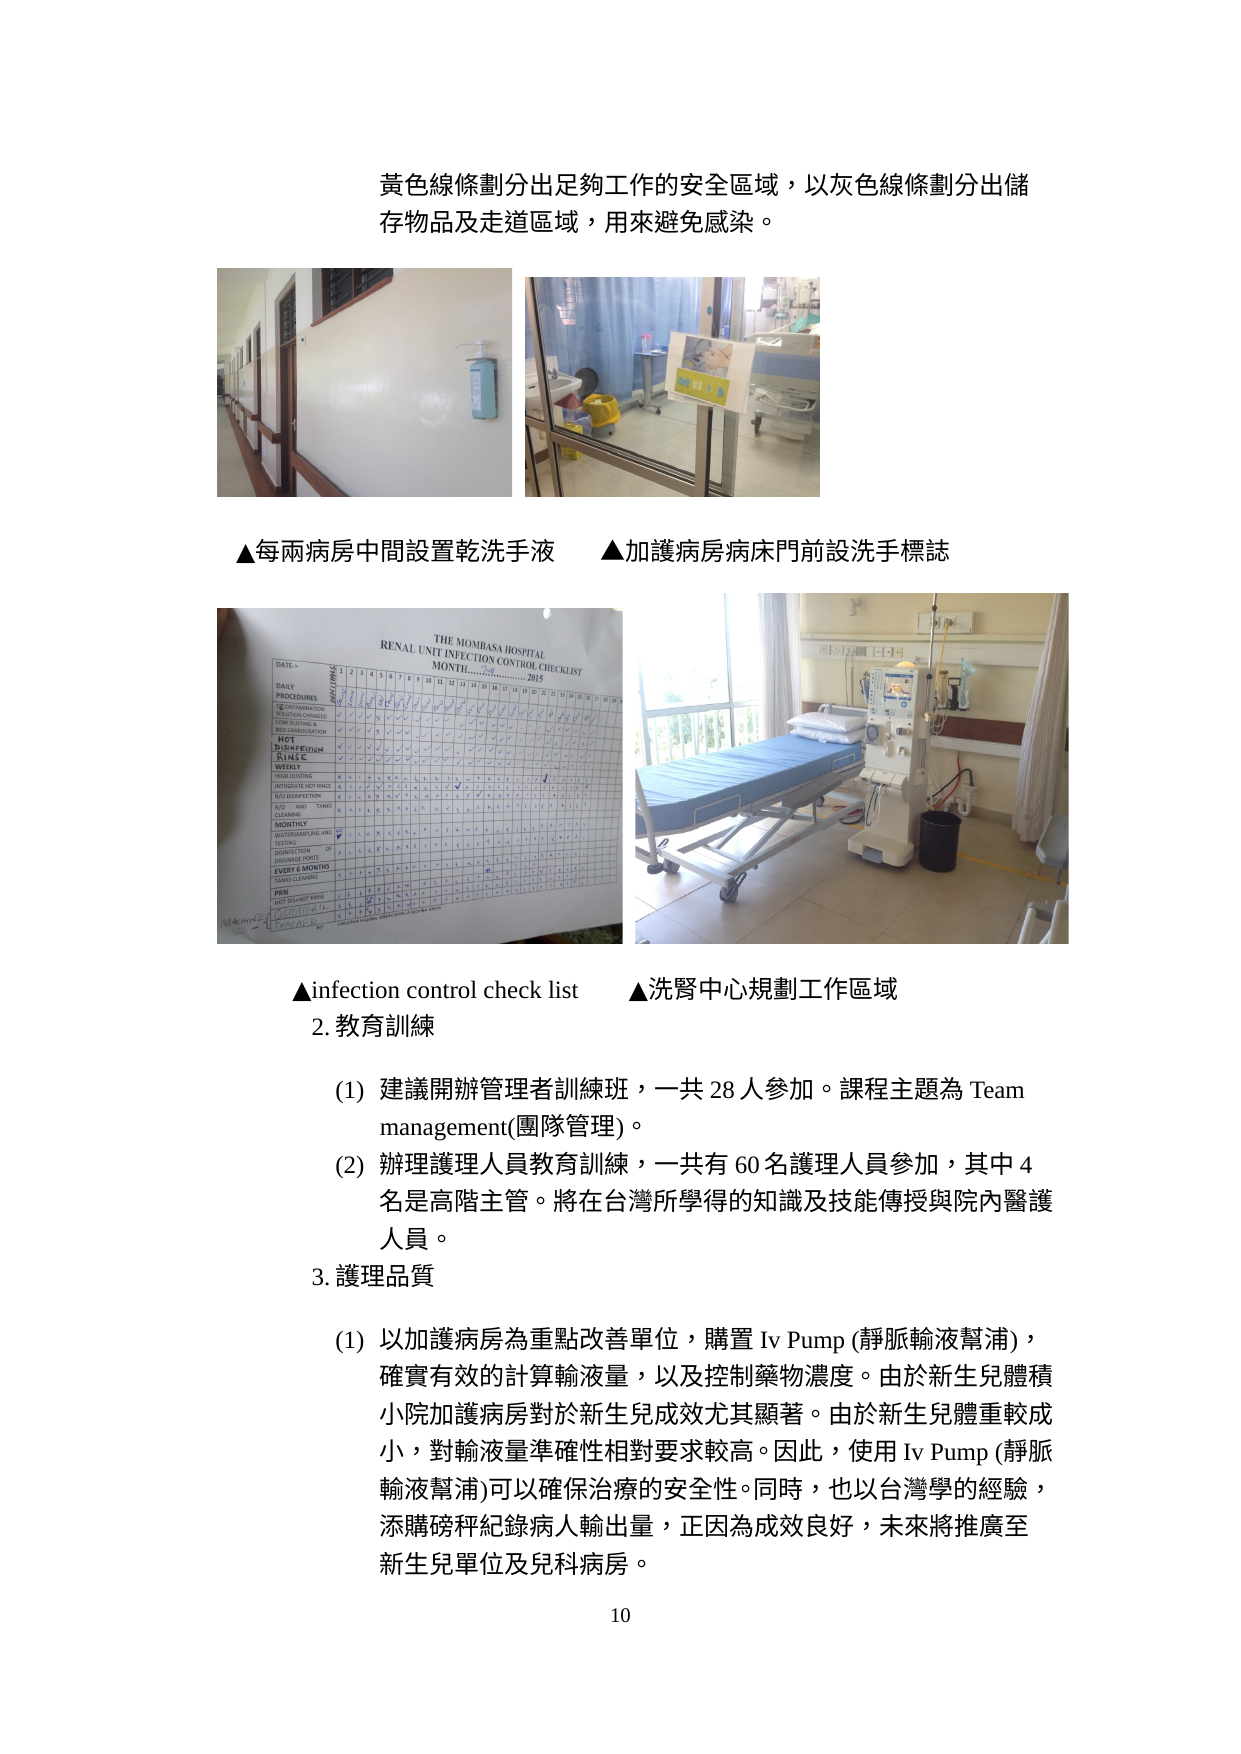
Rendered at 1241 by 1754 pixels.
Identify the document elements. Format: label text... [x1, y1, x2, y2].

picture [525, 277, 820, 497]
list 黃色線條劃分出足夠工作的安全區域，以灰色線條劃分出儲存物品及走道區域，用來避免感染。 [335, 164, 1053, 239]
list 辦理護理人員教育訓練，一共有60名護理人員參加，其中4名是高階主管。將在台灣所學得的知識及技能傳授與院內醫護人員。 [335, 1144, 1053, 1256]
picture [217, 268, 513, 497]
text ▲每兩病房中間設置乾洗手液 ▲加護病房病床門前設洗手標誌 [187, 531, 1053, 569]
picture [217, 608, 623, 944]
list 教育訓練 [311, 1006, 1053, 1044]
list 建議開辦管理者訓練班，一共28人參加。課程主題為Team management(團隊管理)。 [335, 1069, 1053, 1144]
picture [635, 593, 1069, 944]
list 護理品質 [311, 1256, 1053, 1294]
text ▲infection control check list ▲洗腎中心規劃工作區域 [187, 969, 1147, 1006]
list 以加護病房為重點改善單位，購置Iv Pump (靜脈輸液幫浦)，確實有效的計算輸液量，以及控制藥物濃度。由於新生兒體積小院加護病房對於新生兒成效尤其顯著。由於新生兒體重較成小，對輸液量準確性相對要求較高。因此，使用Iv Pump (靜脈輸液幫浦)可以確保治療的安全性。同時，也以台灣學的經驗，添購磅秤紀錄病人輸出量，正因為成效良好，未來將推廣至新生兒單位及兒科病房。 [335, 1319, 1053, 1581]
